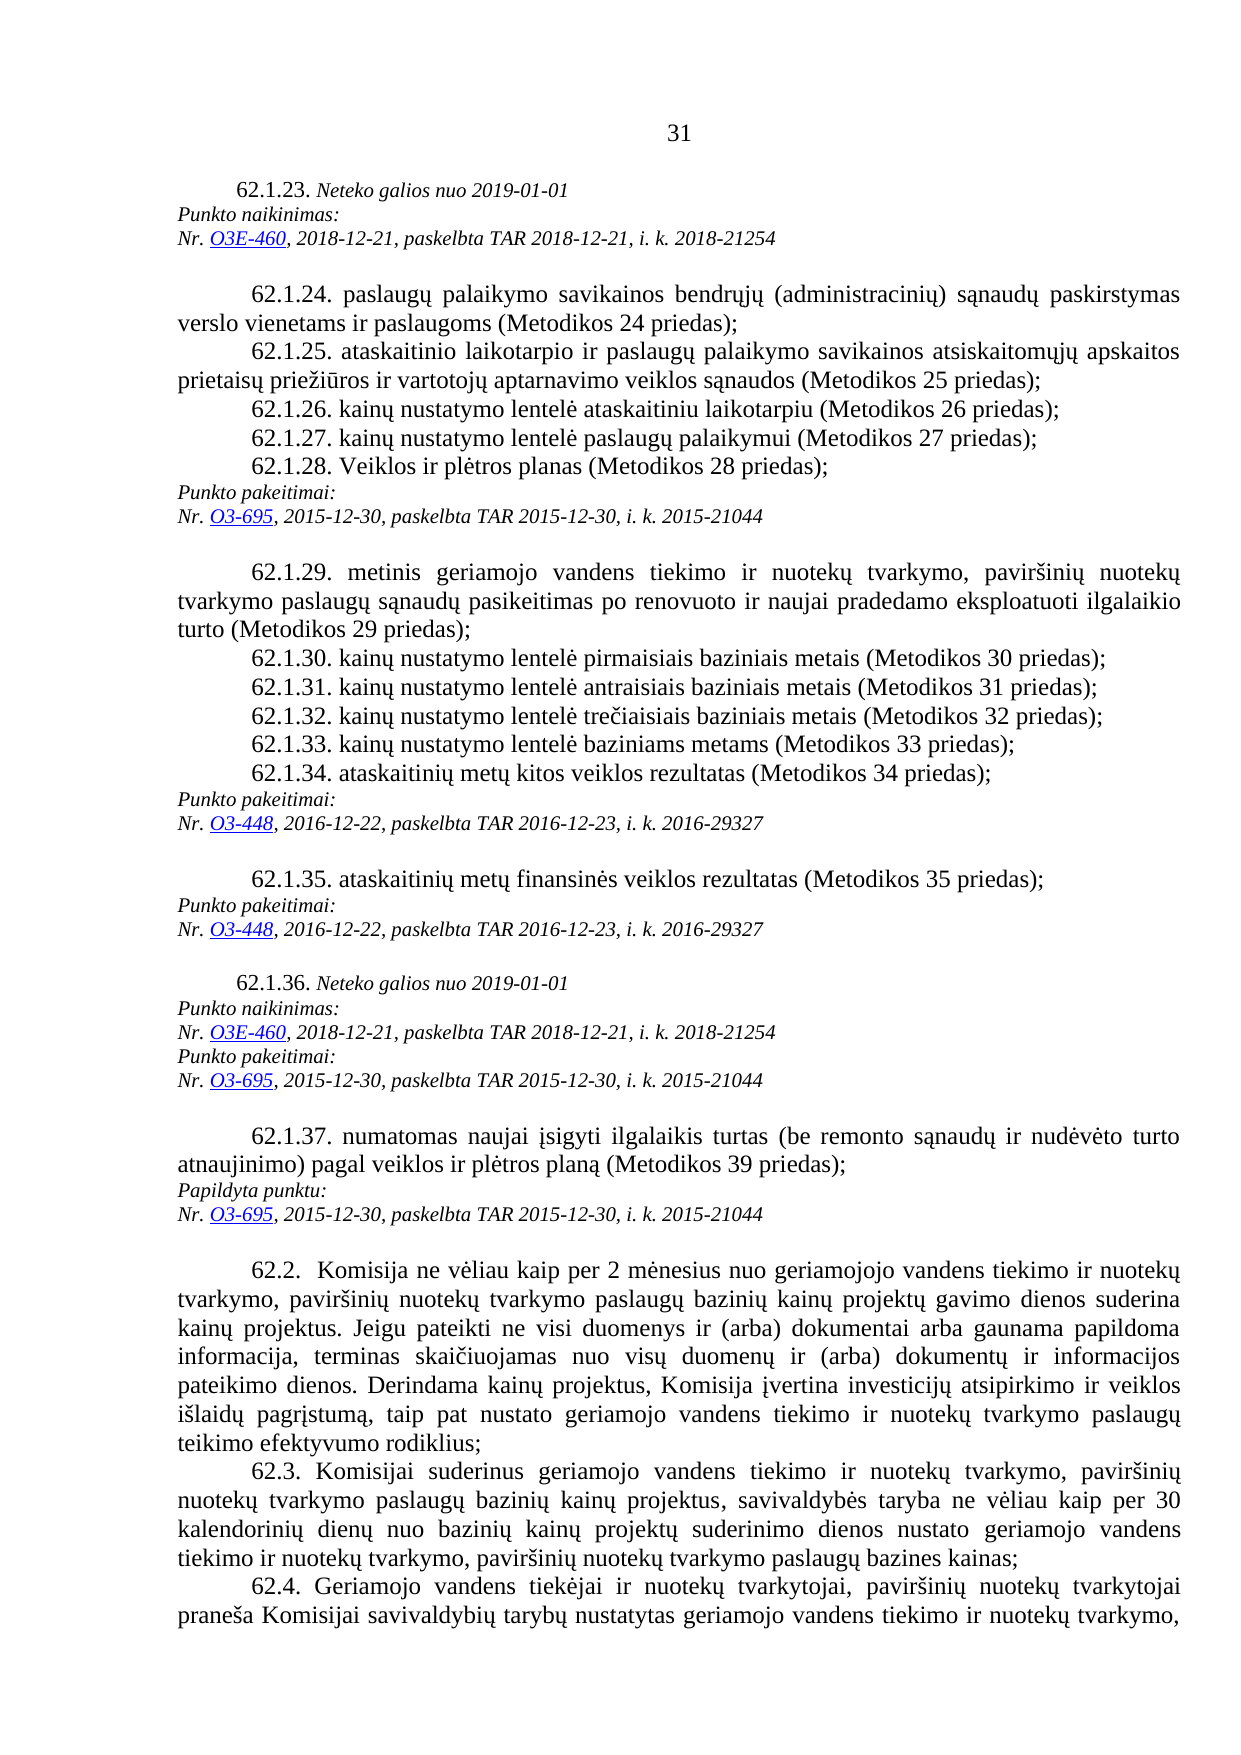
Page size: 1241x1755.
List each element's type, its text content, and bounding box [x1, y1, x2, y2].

text 62.2. Komisija ne vėliau kaip per 2 mėnesius nuo geriamojojo vandens tiekimo ir nuotekų tvarkymo, paviršinių nuotekų tvarkymo paslaugų bazinių kainų projektų gavimo dienos suderina kainų projektus. Jeigu pateikti ne visi duomenys ir (arba) dokumentai arba gaunama papildoma informacija, terminas skaičiuojamas nuo visų duomenų ir (arba) dokumentų ir informacijos pateikimo dienos. Derindama kainų projektus, Komisija įvertina investicijų atsipirkimo ir veiklos išlaidų pagrįstumą, taip pat nustato geriamojo vandens tiekimo ir nuotekų tvarkymo paslaugų teikimo efektyvumo rodiklius; [177, 1255, 1181, 1456]
text Nr. O3-695, 2015-12-30, paskelbta TAR 2015-12-30, i. k. 2015-21044 [177, 504, 1181, 528]
text 62.1.35. ataskaitinių metų finansinės veiklos rezultatas (Metodikos 35 priedas); [177, 864, 1181, 893]
text Nr. O3E-460, 2018-12-21, paskelbta TAR 2018-12-21, i. k. 2018-21254 [177, 226, 1181, 250]
text Punkto naikinimas: [177, 202, 1181, 226]
text 62.1.23. Neteko galios nuo 2019-01-01 [177, 176, 1181, 202]
text 62.1.30. kainų nustatymo lentelė pirmaisiais baziniais metais (Metodikos 30 priedas); [177, 643, 1181, 672]
text 62.1.27. kainų nustatymo lentelė paslaugų palaikymui (Metodikos 27 priedas); [177, 423, 1181, 451]
text Nr. O3-448, 2016-12-22, paskelbta TAR 2016-12-23, i. k. 2016-29327 [177, 811, 1181, 835]
text 62.1.28. Veiklos ir plėtros planas (Metodikos 28 priedas); [177, 451, 1181, 480]
text Punkto pakeitimai: [177, 480, 1181, 504]
text 62.3. Komisijai suderinus geriamojo vandens tiekimo ir nuotekų tvarkymo, paviršinių nuotekų tvarkymo paslaugų bazinių kainų projektus, savivaldybės taryba ne vėliau kaip per 30 kalendorinių dienų nuo bazinių kainų projektų suderinimo dienos nustato geriamojo vandens tiekimo ir nuotekų tvarkymo, paviršinių nuotekų tvarkymo paslaugų bazines kainas; [177, 1456, 1181, 1571]
text 62.1.36. Neteko galios nuo 2019-01-01 [177, 969, 1181, 996]
text Punkto naikinimas: [177, 996, 1181, 1020]
text Punkto pakeitimai: [177, 787, 1181, 811]
text Punkto pakeitimai: [177, 893, 1181, 917]
text 62.1.32. kainų nustatymo lentelė trečiaisiais baziniais metais (Metodikos 32 priedas); [251, 701, 1181, 729]
text 62.1.24. paslaugų palaikymo savikainos bendrųjų (administracinių) sąnaudų paskirstymas verslo vienetams ir paslaugoms (Metodikos 24 priedas); [177, 279, 1181, 336]
text 62.1.34. ataskaitinių metų kitos veiklos rezultatas (Metodikos 34 priedas); [177, 758, 1181, 787]
text 62.1.29. metinis geriamojo vandens tiekimo ir nuotekų tvarkymo, paviršinių nuotekų tvarkymo paslaugų sąnaudų pasikeitimas po renovuoto ir naujai pradedamo eksploatuoti ilgalaikio turto (Metodikos 29 priedas); [177, 557, 1181, 643]
text 62.1.26. kainų nustatymo lentelė ataskaitiniu laikotarpiu (Metodikos 26 priedas); [177, 394, 1181, 423]
text Nr. O3E-460, 2018-12-21, paskelbta TAR 2018-12-21, i. k. 2018-21254 [177, 1020, 1181, 1044]
text 62.1.37. numatomas naujai įsigyti ilgalaikis turtas (be remonto sąnaudų ir nudėvėto turto atnaujinimo) pagal veiklos ir plėtros planą (Metodikos 39 priedas); [177, 1121, 1181, 1178]
text Nr. O3-695, 2015-12-30, paskelbta TAR 2015-12-30, i. k. 2015-21044 [177, 1202, 1181, 1226]
text 62.1.31. kainų nustatymo lentelė antraisiais baziniais metais (Metodikos 31 priedas); [251, 672, 1181, 701]
text Punkto pakeitimai: [177, 1044, 1181, 1068]
text Nr. O3-695, 2015-12-30, paskelbta TAR 2015-12-30, i. k. 2015-21044 [177, 1068, 1181, 1092]
text 62.1.33. kainų nustatymo lentelė baziniams metams (Metodikos 33 priedas); [177, 729, 1181, 758]
text Papildyta punktu: [177, 1178, 1181, 1202]
text Nr. O3-448, 2016-12-22, paskelbta TAR 2016-12-23, i. k. 2016-29327 [177, 917, 1181, 941]
text 62.1.25. ataskaitinio laikotarpio ir paslaugų palaikymo savikainos atsiskaitomųjų apskaitos prietaisų priežiūros ir vartotojų aptarnavimo veiklos sąnaudos (Metodikos 25 priedas); [177, 336, 1181, 394]
text 62.4. Geriamojo vandens tiekėjai ir nuotekų tvarkytojai, paviršinių nuotekų tvarkytojai praneša Komisijai savivaldybių tarybų nustatytas geriamojo vandens tiekimo ir nuotekų tvarkymo, [177, 1571, 1181, 1629]
